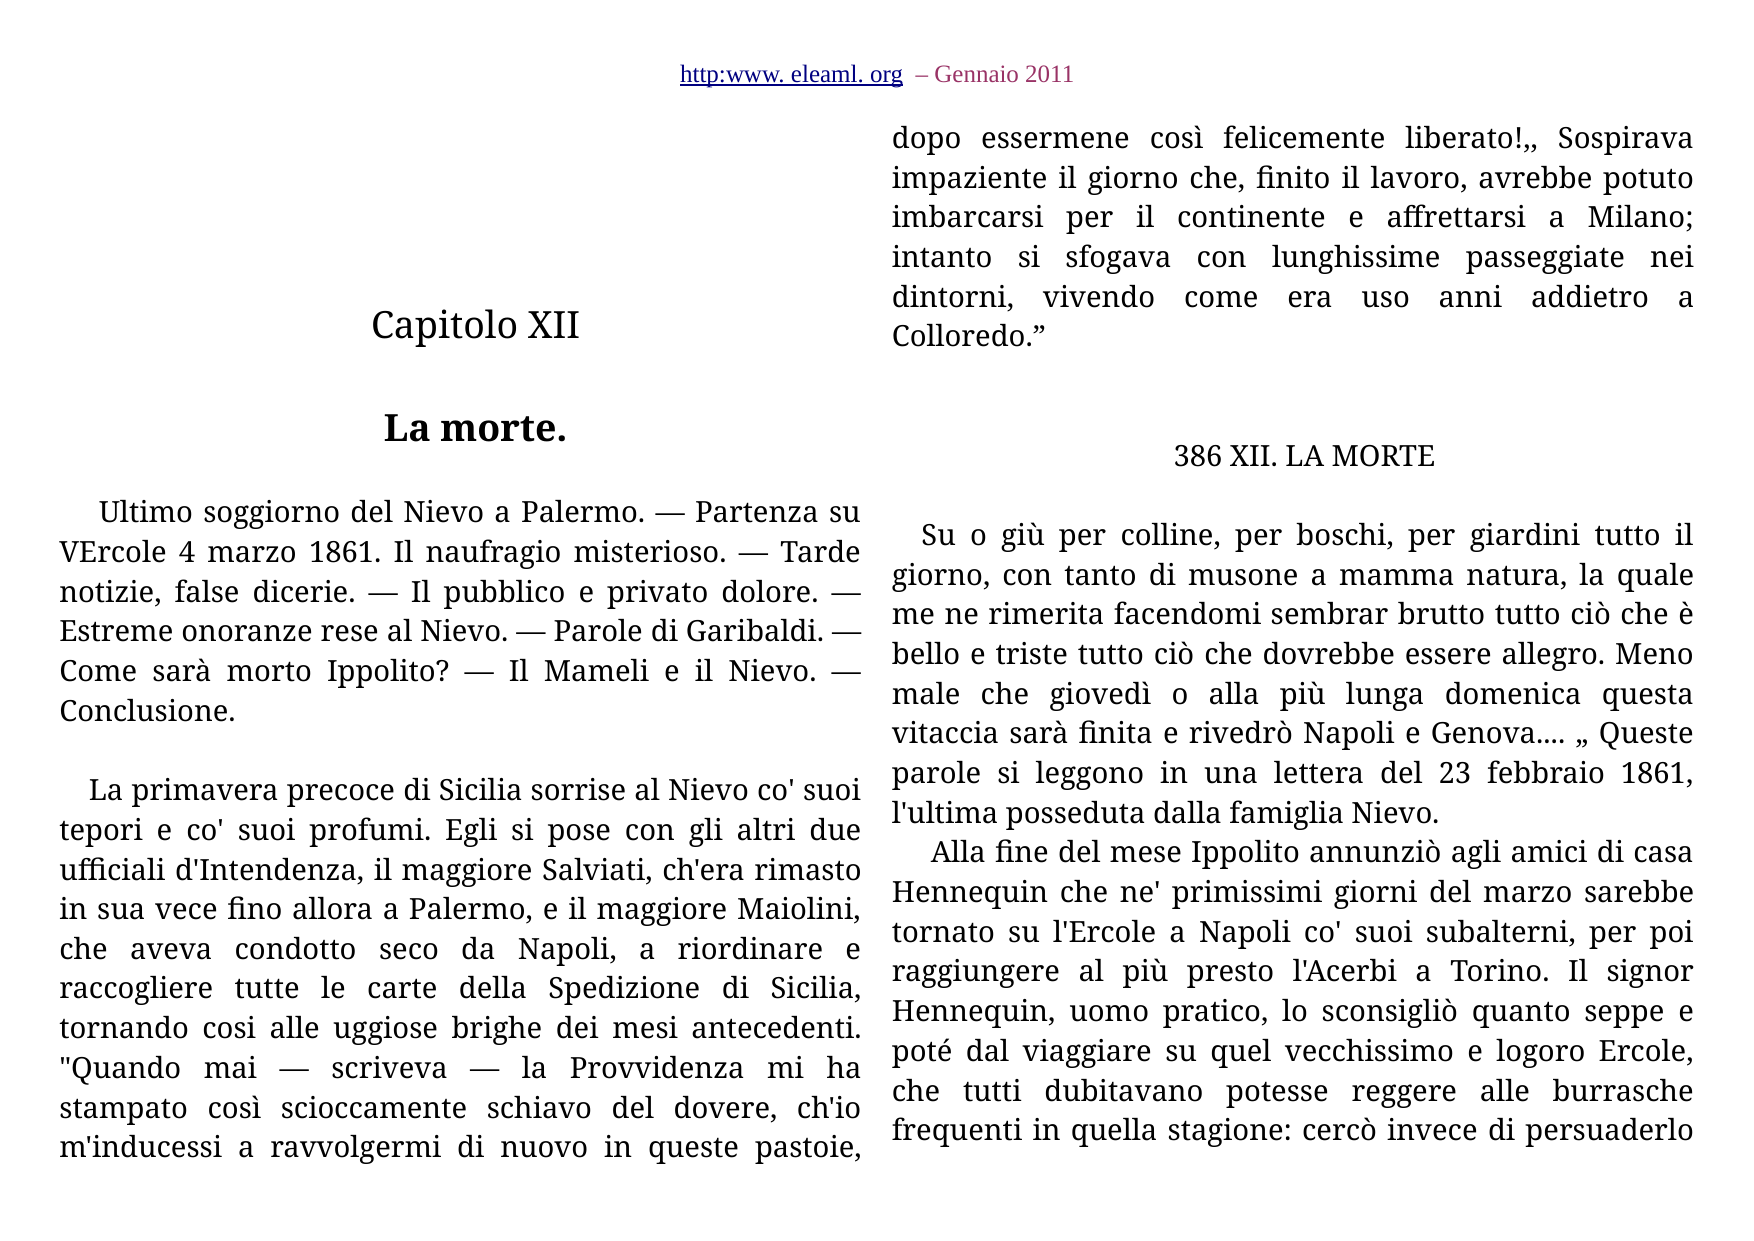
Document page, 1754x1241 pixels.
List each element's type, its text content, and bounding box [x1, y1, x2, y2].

text Su o giù per colline, per boschi, per giardini tutto il giorno, con tanto di musone a mamma natura, la quale me ne rimerita facendomi sembrar brutto tutto ciò che è bello e triste tutto ciò che dovrebbe essere allegro. Meno male che giovedì o alla più lunga domenica questa vitaccia sarà finita e rivedrò Napoli e Genova.... „ Queste parole si leggono in una lettera del 23 febbraio 1861, l'ultima posseduta dalla famiglia Nievo. [892, 514, 1695, 832]
text Ultimo soggiorno del Nievo a Palermo. — Partenza su VErcole 4 marzo 1861. Il naufragio misterioso. — Tarde notizie, false dicerie. — Il pubblico e privato dolore. — Estreme onoranze rese al Nievo. — Parole di Garibaldi. — Come sarà morto Ippolito? — Il Mameli e il Nievo. — Conclusione. [59, 492, 862, 730]
text Alla fine del mese Ippolito annunziò agli amici di casa Hennequin che ne' primissimi giorni del marzo sarebbe tornato su l'Ercole a Napoli co' suoi subalterni, per poi raggiungere al più presto l'Acerbi a Torino. Il signor Hennequin, uomo pratico, lo sconsigliò quanto seppe e poté dal viaggiare su quel vecchissimo e logoro Ercole, che tutti dubitavano potesse reggere alle burrasche frequenti in quella stagione: cercò invece di persuaderlo [892, 832, 1695, 1149]
text dopo essermene così felicemente liberato!,, Sospirava impaziente il giorno che, finito il lavoro, avrebbe potuto imbarcarsi per il continente e affrettarsi a Milano; intanto si sfogava con lunghissime passeggiate nei dintorni, vivendo come era uso anni addietro a Colloredo.” [892, 117, 1695, 355]
text La primavera precoce di Sicilia sorrise al Nievo co' suoi tepori e co' suoi profumi. Egli si pose con gli altri due ufficiali d'Intendenza, il maggiore Salviati, ch'era rimasto in sua vece fino allora a Palermo, e il maggiore Maiolini, che aveva condotto seco da Napoli, a riordinare e raccogliere tutte le carte della Spedizione di Sicilia, tornando cosi alle uggiose brighe dei mesi antecedenti. "Quando mai — scriveva — la Provvidenza mi ha stampato così scioccamente schiavo del dovere, ch'io m'inducessi a ravvolgermi di nuovo in queste pastoie, [59, 769, 862, 1166]
text La morte. [59, 401, 862, 452]
text 386 XII. LA MORTE [892, 435, 1695, 474]
text Capitolo XII [59, 299, 862, 350]
